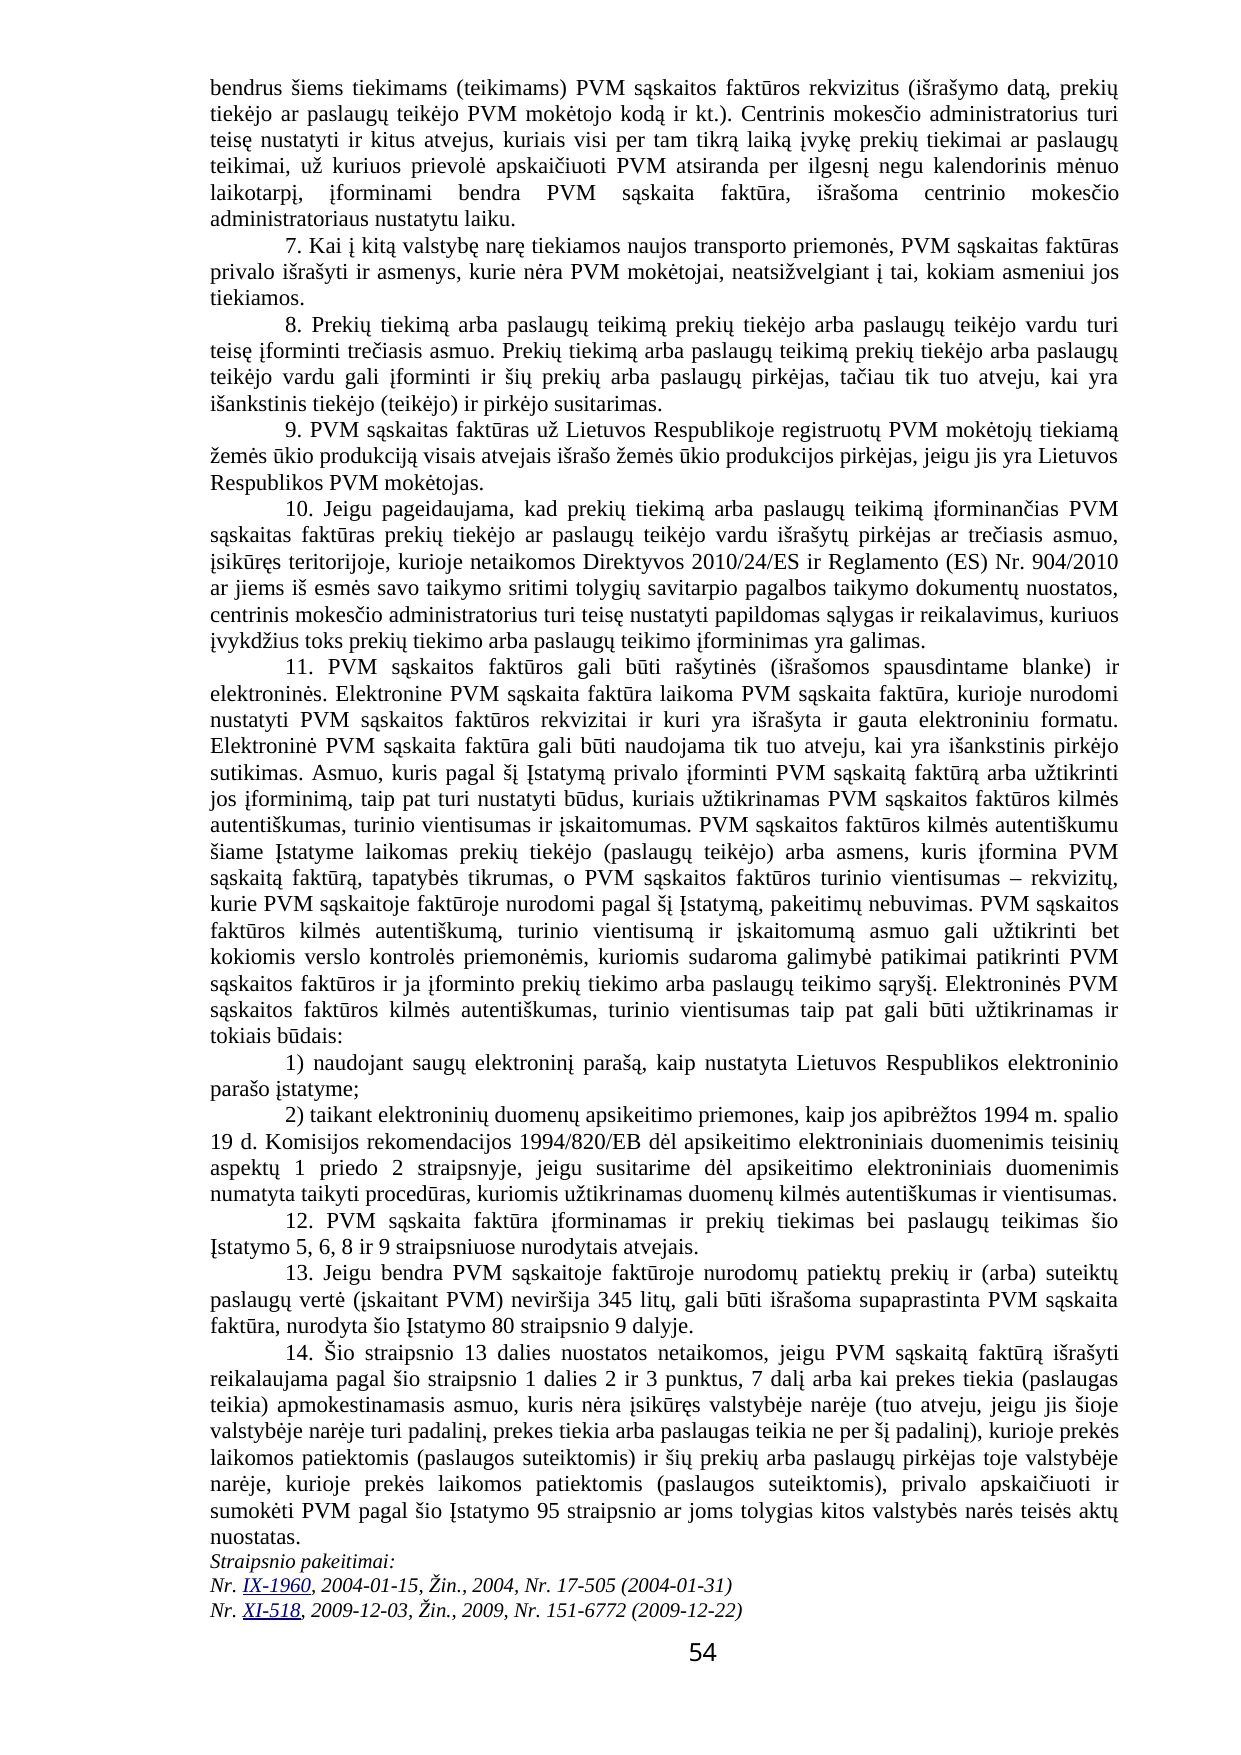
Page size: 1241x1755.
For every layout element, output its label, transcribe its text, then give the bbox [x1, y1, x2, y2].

text Straipsnio pakeitimai: [210, 1549, 1120, 1573]
text 7. Kai į kitą valstybę narę tiekiamos naujos transporto priemonės, PVM sąskaitas faktūras privalo išrašyti ir asmenys, kurie nėra PVM mokėtojai, neatsižvelgiant į tai, kokiam asmeniui jos tiekiamos. [210, 232, 1120, 311]
text 8. Prekių tiekimą arba paslaugų teikimą prekių tiekėjo arba paslaugų teikėjo vardu turi teisę įforminti trečiasis asmuo. Prekių tiekimą arba paslaugų teikimą prekių tiekėjo arba paslaugų teikėjo vardu gali įforminti ir šių prekių arba paslaugų pirkėjas, tačiau tik tuo atveju, kai yra išankstinis tiekėjo (teikėjo) ir pirkėjo susitarimas. [210, 311, 1120, 416]
text 1) naudojant saugų elektroninį parašą, kaip nustatyta Lietuvos Respublikos elektroninio parašo įstatyme; [210, 1049, 1120, 1101]
text 10. Jeigu pageidaujama, kad prekių tiekimą arba paslaugų teikimą įforminančias PVM sąskaitas faktūras prekių tiekėjo ar paslaugų teikėjo vardu išrašytų pirkėjas ar trečiasis asmuo, įsikūręs teritorijoje, kurioje netaikomos Direktyvos 2010/24/ES ir Reglamento (ES) Nr. 904/2010 ar jiems iš esmės savo taikymo sritimi tolygių savitarpio pagalbos taikymo dokumentų nuostatos, centrinis mokesčio administratorius turi teisę nustatyti papildomas sąlygas ir reikalavimus, kuriuos įvykdžius toks prekių tiekimo arba paslaugų teikimo įforminimas yra galimas. [210, 495, 1120, 653]
text 13. Jeigu bendra PVM sąskaitoje faktūroje nurodomų patiektų prekių ir (arba) suteiktų paslaugų vertė (įskaitant PVM) neviršija 345 litų, gali būti išrašoma supaprastinta PVM sąskaita faktūra, nurodyta šio Įstatymo 80 straipsnio 9 dalyje. [210, 1259, 1120, 1338]
text Nr. XI-518, 2009-12-03, Žin., 2009, Nr. 151-6772 (2009-12-22) [210, 1597, 1120, 1622]
text 14. Šio straipsnio 13 dalies nuostatos netaikomos, jeigu PVM sąskaitą faktūrą išrašyti reikalaujama pagal šio straipsnio 1 dalies 2 ir 3 punktus, 7 dalį arba kai prekes tiekia (paslaugas teikia) apmokestinamasis asmuo, kuris nėra įsikūręs valstybėje narėje (tuo atveju, jeigu jis šioje valstybėje narėje turi padalinį, prekes tiekia arba paslaugas teikia ne per šį padalinį), kurioje prekės laikomos patiektomis (paslaugos suteiktomis) ir šių prekių arba paslaugų pirkėjas toje valstybėje narėje, kurioje prekės laikomos patiektomis (paslaugos suteiktomis), privalo apskaičiuoti ir sumokėti PVM pagal šio Įstatymo 95 straipsnio ar joms tolygias kitos valstybės narės teisės aktų nuostatas. [210, 1338, 1120, 1549]
text 2) taikant elektroninių duomenų apsikeitimo priemones, kaip jos apibrėžtos 1994 m. spalio 19 d. Komisijos rekomendacijos 1994/820/EB dėl apsikeitimo elektroniniais duomenimis teisinių aspektų 1 priedo 2 straipsnyje, jeigu susitarime dėl apsikeitimo elektroniniais duomenimis numatyta taikyti procedūras, kuriomis užtikrinamas duomenų kilmės autentiškumas ir vientisumas. [210, 1101, 1120, 1207]
text 9. PVM sąskaitas faktūras už Lietuvos Respublikoje registruotų PVM mokėtojų tiekiamą žemės ūkio produkciją visais atvejais išrašo žemės ūkio produkcijos pirkėjas, jeigu jis yra Lietuvos Respublikos PVM mokėtojas. [210, 416, 1120, 495]
text Nr. IX-1960, 2004-01-15, Žin., 2004, Nr. 17-505 (2004-01-31) [210, 1573, 1120, 1597]
text 11. PVM sąskaitos faktūros gali būti rašytinės (išrašomos spausdintame blanke) ir elektroninės. Elektronine PVM sąskaita faktūra laikoma PVM sąskaita faktūra, kurioje nurodomi nustatyti PVM sąskaitos faktūros rekvizitai ir kuri yra išrašyta ir gauta elektroniniu formatu. Elektroninė PVM sąskaita faktūra gali būti naudojama tik tuo atveju, kai yra išankstinis pirkėjo sutikimas. Asmuo, kuris pagal šį Įstatymą privalo įforminti PVM sąskaitą faktūrą arba užtikrinti jos įforminimą, taip pat turi nustatyti būdus, kuriais užtikrinamas PVM sąskaitos faktūros kilmės autentiškumas, turinio vientisumas ir įskaitomumas. PVM sąskaitos faktūros kilmės autentiškumu šiame Įstatyme laikomas prekių tiekėjo (paslaugų teikėjo) arba asmens, kuris įformina PVM sąskaitą faktūrą, tapatybės tikrumas, o PVM sąskaitos faktūros turinio vientisumas – rekvizitų, kurie PVM sąskaitoje faktūroje nurodomi pagal šį Įstatymą, pakeitimų nebuvimas. PVM sąskaitos faktūros kilmės autentiškumą, turinio vientisumą ir įskaitomumą asmuo gali užtikrinti bet kokiomis verslo kontrolės priemonėmis, kuriomis sudaroma galimybė patikimai patikrinti PVM sąskaitos faktūros ir ja įforminto prekių tiekimo arba paslaugų teikimo sąryšį. Elektroninės PVM sąskaitos faktūros kilmės autentiškumas, turinio vientisumas taip pat gali būti užtikrinamas ir tokiais būdais: [210, 653, 1120, 1049]
text bendrus šiems tiekimams (teikimams) PVM sąskaitos faktūros rekvizitus (išrašymo datą, prekių tiekėjo ar paslaugų teikėjo PVM mokėtojo kodą ir kt.). Centrinis mokesčio administratorius turi teisę nustatyti ir kitus atvejus, kuriais visi per tam tikrą laiką įvykę prekių tiekimai ar paslaugų teikimai, už kuriuos prievolė apskaičiuoti PVM atsiranda per ilgesnį negu kalendorinis mėnuo laikotarpį, įforminami bendra PVM sąskaita faktūra, išrašoma centrinio mokesčio administratoriaus nustatytu laiku. [210, 73, 1120, 232]
text 12. PVM sąskaita faktūra įforminamas ir prekių tiekimas bei paslaugų teikimas šio Įstatymo 5, 6, 8 ir 9 straipsniuose nurodytais atvejais. [210, 1207, 1120, 1259]
